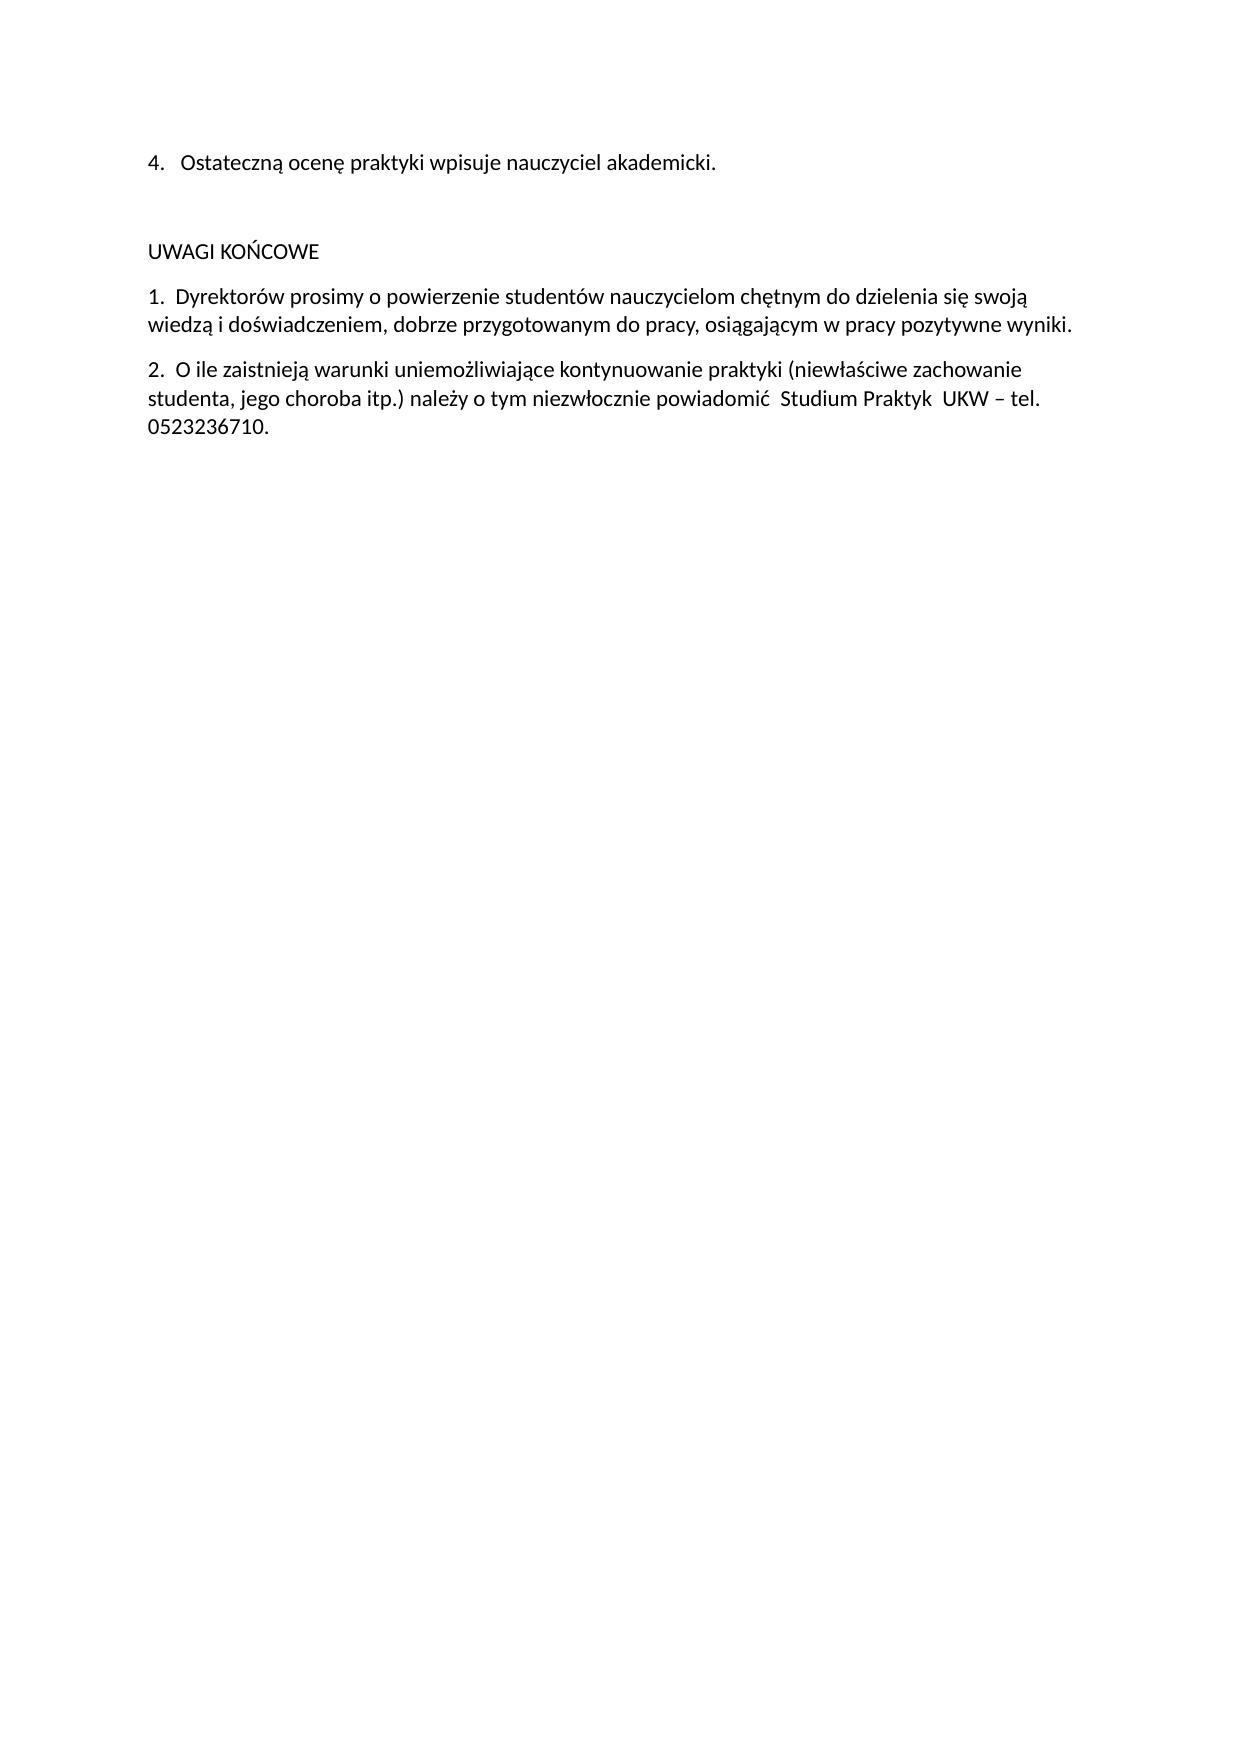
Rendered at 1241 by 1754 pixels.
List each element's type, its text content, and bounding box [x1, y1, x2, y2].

text UWAGI KOŃCOWE [148, 237, 1093, 265]
text 1. Dyrektorów prosimy o powierzenie studentów nauczycielom chętnym do dzielenia się swoją wiedzą i doświadczeniem, dobrze przygotowanym do pracy, osiągającym w pracy pozytywne wyniki. [148, 282, 1093, 338]
text 2. O ile zaistnieją warunki uniemożliwiające kontynuowanie praktyki (niewłaściwe zachowanie studenta, jego choroba itp.) należy o tym niezwłocznie powiadomić Studium Praktyk UKW – tel. 0523236710. [148, 355, 1093, 440]
text 4. Ostateczną ocenę praktyki wpisuje nauczyciel akademicki. [148, 148, 1093, 176]
